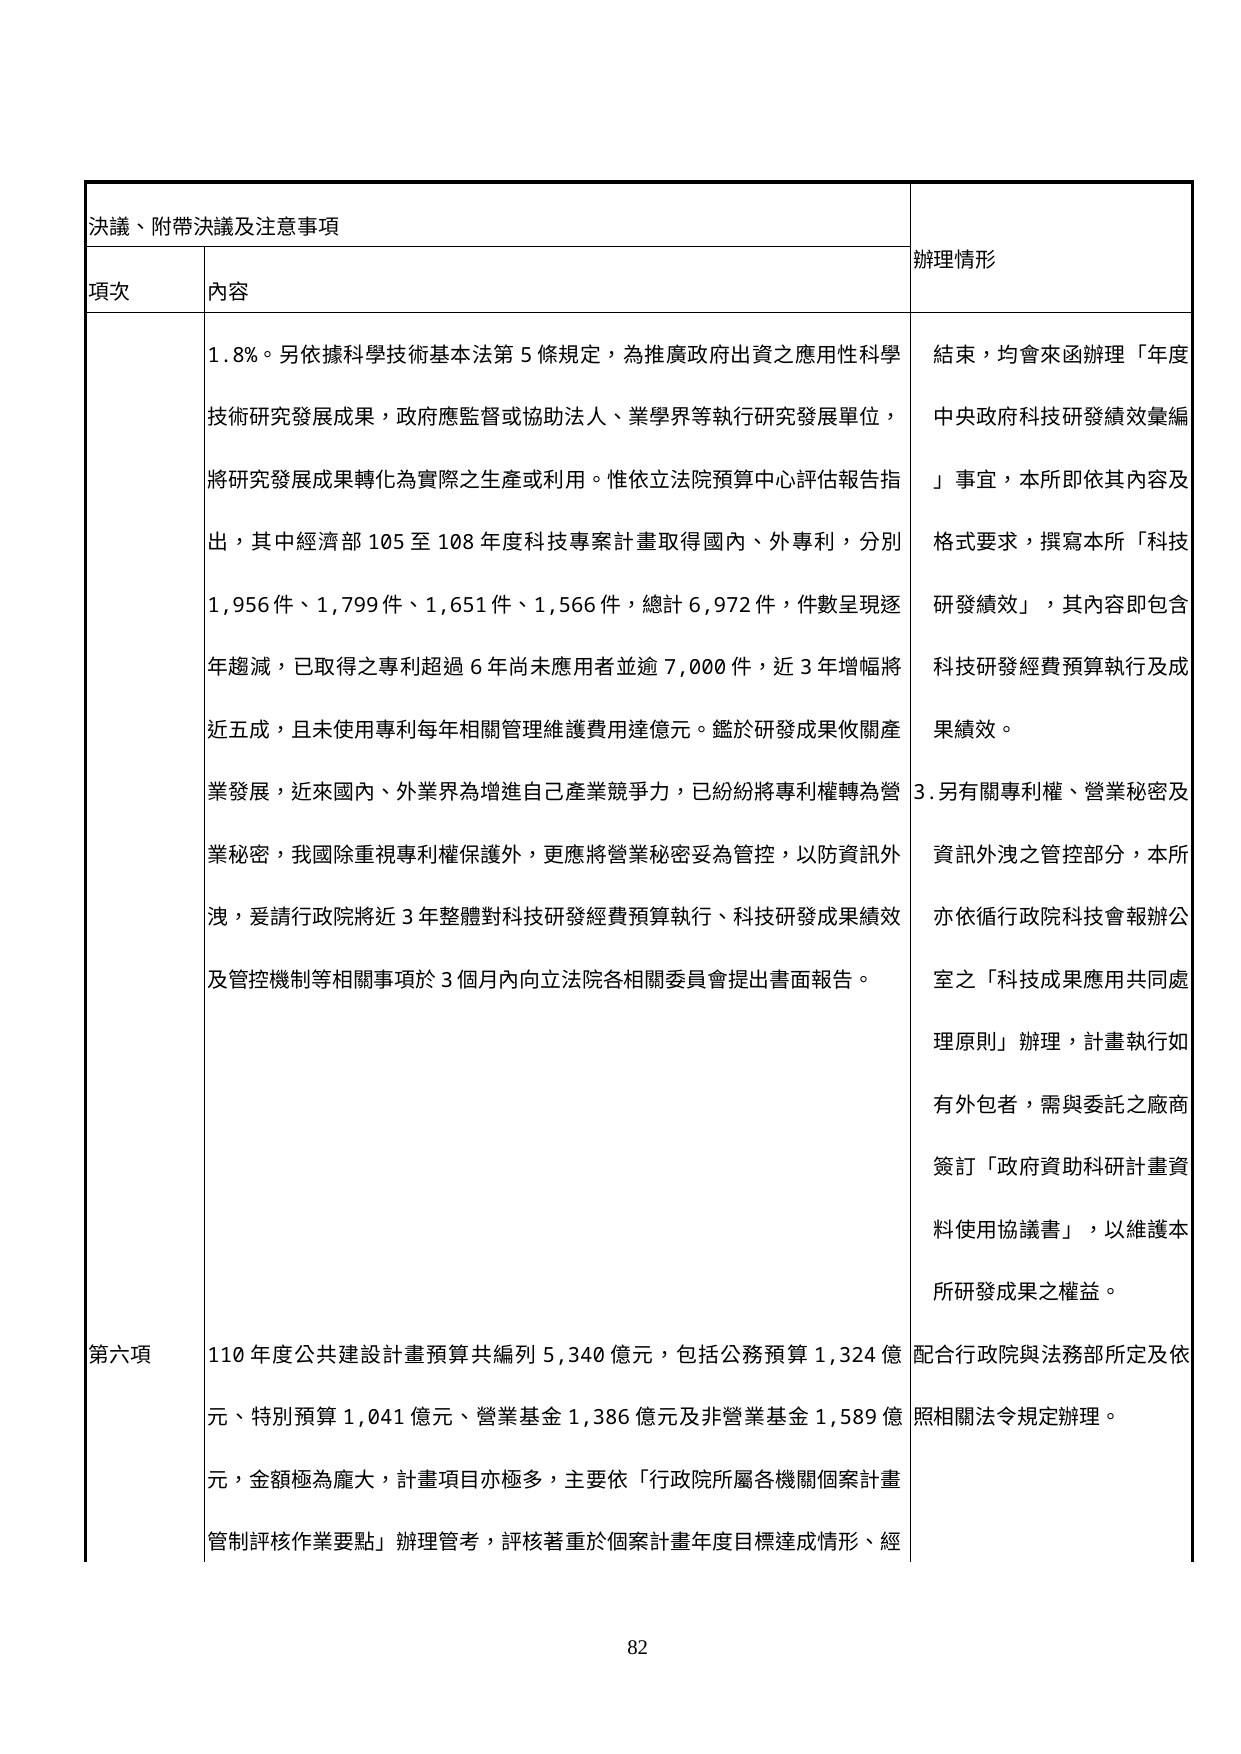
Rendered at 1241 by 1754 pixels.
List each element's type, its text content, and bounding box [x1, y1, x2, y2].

table_header 辦理情形 [911, 184, 1191, 312]
table_cell 1.8%。另依據科學技術基本法第5條規定，為推廣政府出資之應用性科學技術研究發展成果，政府應監督或協助法人、業學界等執行研究發展單位，將研究發展成果轉化為實際之生產或利用。惟依立法院預算中心評估報告指出，其中經濟部105至108年度科技專案計畫取得國內、外專利，分別1,956件、1,799件、1,651件、1,566件，總計6,972件，件數呈現逐年趨減，已取得之專利超過6年尚未應用者並逾7,000件，近3年增幅將近五成，且未使用專利每年相關管理維護費用達億元。鑑於研發成果攸關產業發展，近來國內、外業界為增進自己產業競爭力，已紛紛將專利權轉為營業秘密，我國除重視專利權保護外，更應將營業秘密妥為管控，以防資訊外洩，爰請行政院將近3年整體對科技研發經費預算執行、科技研發成果績效及管控機制等相關事項於3個月內向立法院各相關委員會提出書面報告。 [205, 313, 910, 1312]
table_header 決議、附帶決議及注意事項 [87, 184, 910, 246]
table_cell 配合行政院與法務部所定及依照相關法令規定辦理。 [911, 1312, 1191, 1562]
table_cell 結束，均會來函辦理「年度中央政府科技研發績效彙編」事宜，本所即依其內容及格式要求，撰寫本所「科技研發績效」，其內容即包含科技研發經費預算執行及成果績效。 3.另有關專利權、營業秘密及資訊外洩之管控部分，本所亦依循行政院科技會報辦公室之「科技成果應用共同處理原則」辦理，計畫執行如有外包者，需與委託之廠商簽訂「政府資助科研計畫資料使用協議書」，以維護本所研發成果之權益。 [911, 313, 1191, 1312]
table_cell [87, 313, 204, 1312]
table_cell 內容 [205, 247, 910, 312]
table_cell 第六項 [87, 1312, 204, 1562]
table_cell 110年度公共建設計畫預算共編列5,340億元，包括公務預算1,324億元、特別預算1,041億元、營業基金1,386億元及非營業基金1,589億元，金額極為龐大，計畫項目亦極多，主要依「行政院所屬各機關個案計畫管制評核作業要點」辦理管考，評核著重於個案計畫年度目標達成情形、經 [205, 1312, 910, 1562]
table_cell 項次 [87, 247, 204, 312]
